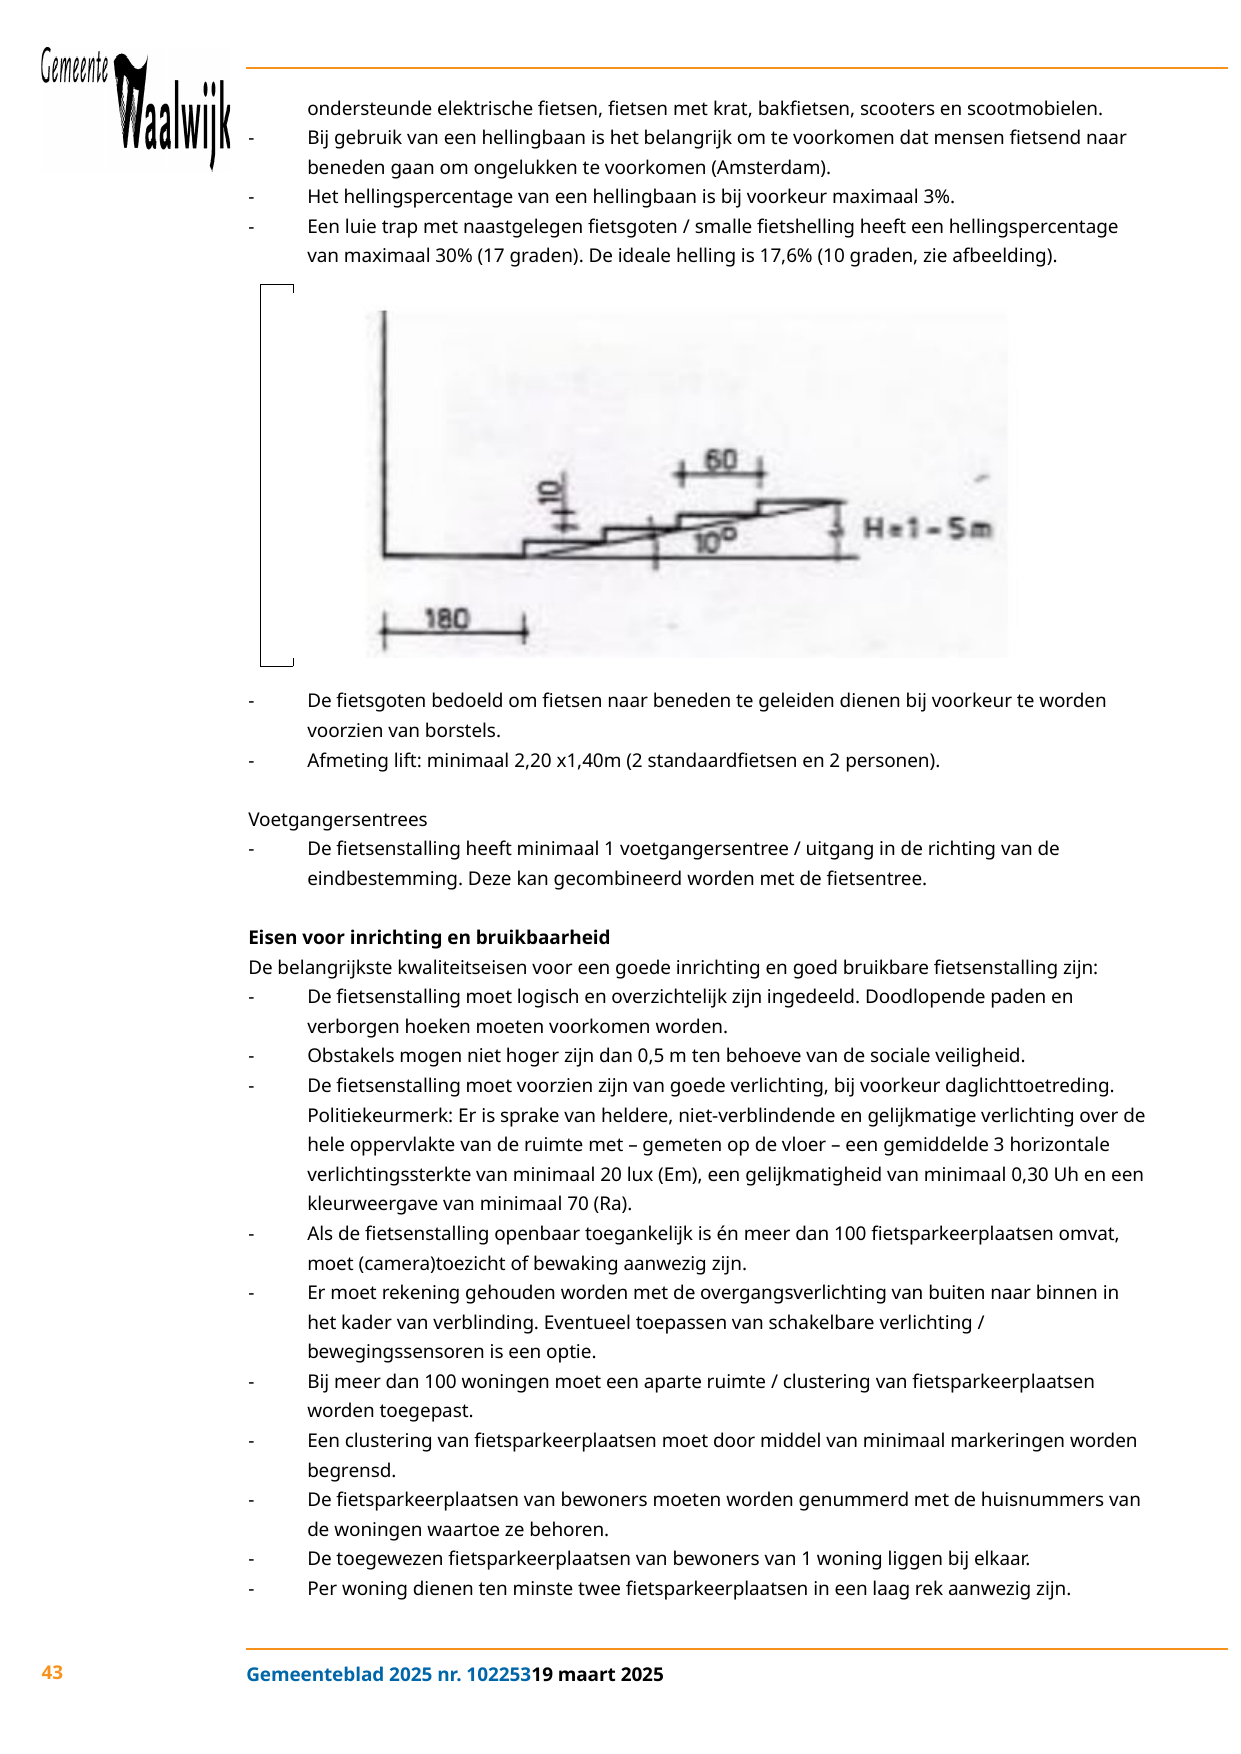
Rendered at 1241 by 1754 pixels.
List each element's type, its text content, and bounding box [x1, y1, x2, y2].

text Voetgangersentrees [248, 806, 1152, 832]
list Obstakels mogen niet hoger zijn dan 0,5 m ten behoeve van de sociale veiligheid. [248, 1043, 1152, 1068]
list De fietsenstalling heeft minimaal 1 voetgangersentree / uitgang in de richting van de eindbestemming. Deze kan gecombineerd worden met de fietsentree. [248, 836, 1152, 891]
list Een luie trap met naastgelegen fietsgoten / smalle fietshelling heeft een hellingspercentage van maximaal 30% (17 graden). De ideale helling is 17,6% (10 graden, zie afbeelding). [248, 213, 1152, 268]
list Bij gebruik van een hellingbaan is het belangrijk om te voorkomen dat mensen fietsend naar beneden gaan om ongelukken te voorkomen (Amsterdam). [248, 124, 1152, 180]
list De toegewezen fietsparkeerplaatsen van bewoners van 1 woning liggen bij elkaar. [248, 1546, 1152, 1571]
list De fietsenstalling moet voorzien zijn van goede verlichting, bij voorkeur daglichttoetreding. Politiekeurmerk: Er is sprake van heldere, niet-verblindende en gelijkmatige verlichting over de hele oppervlakte van de ruimte met – gemeten op de vloer – een gemiddelde 3 horizontale verlichtingssterkte van minimaal 20 lux (Em), een gelijkmatigheid van minimaal 0,30 Uh en een kleurweergave van minimaal 70 (Ra). [248, 1072, 1152, 1216]
list De fietsenstalling moet logisch en overzichtelijk zijn ingedeeld. Doodlopende paden en verborgen hoeken moeten voorkomen worden. [248, 983, 1152, 1039]
picture [41, 47, 231, 172]
list De fietsgoten bedoeld om fietsen naar beneden te geleiden dienen bij voorkeur te worden voorzien van borstels. [248, 688, 1152, 743]
list De fietsparkeerplaatsen van bewoners moeten worden genummerd met de huisnummers van de woningen waartoe ze behoren. [248, 1486, 1152, 1542]
text Eisen voor inrichting en bruikbaarheid [248, 924, 1152, 950]
list Per woning dienen ten minste twee fietsparkeerplaatsen in een laag rek aanwezig zijn. [248, 1575, 1152, 1601]
list Er moet rekening gehouden worden met de overgangsverlichting van buiten naar binnen in het kader van verblinding. Eventueel toepassen van schakelbare verlichting / bewegingssensoren is een optie. [248, 1279, 1152, 1364]
picture [268, 293, 1173, 658]
text De belangrijkste kwaliteitseisen voor een goede inrichting en goed bruikbare fietsenstalling zijn: [248, 954, 1152, 980]
list Afmeting lift: minimaal 2,20 x1,40m (2 standaardfietsen en 2 personen). [248, 747, 1152, 773]
list Het hellingspercentage van een hellingbaan is bij voorkeur maximaal 3%. [248, 183, 1152, 209]
list Een clustering van fietsparkeerplaatsen moet door middel van minimaal markeringen worden begrensd. [248, 1427, 1152, 1483]
list Als de fietsenstalling openbaar toegankelijk is én meer dan 100 fietsparkeerplaatsen omvat, moet (camera)toezicht of bewaking aanwezig zijn. [248, 1220, 1152, 1276]
list ondersteunde elektrische fietsen, fietsen met krat, bakfietsen, scooters en scootmobielen. [248, 95, 1152, 121]
list Bij meer dan 100 woningen moet een aparte ruimte / clustering van fietsparkeerplaatsen worden toegepast. [248, 1368, 1152, 1423]
